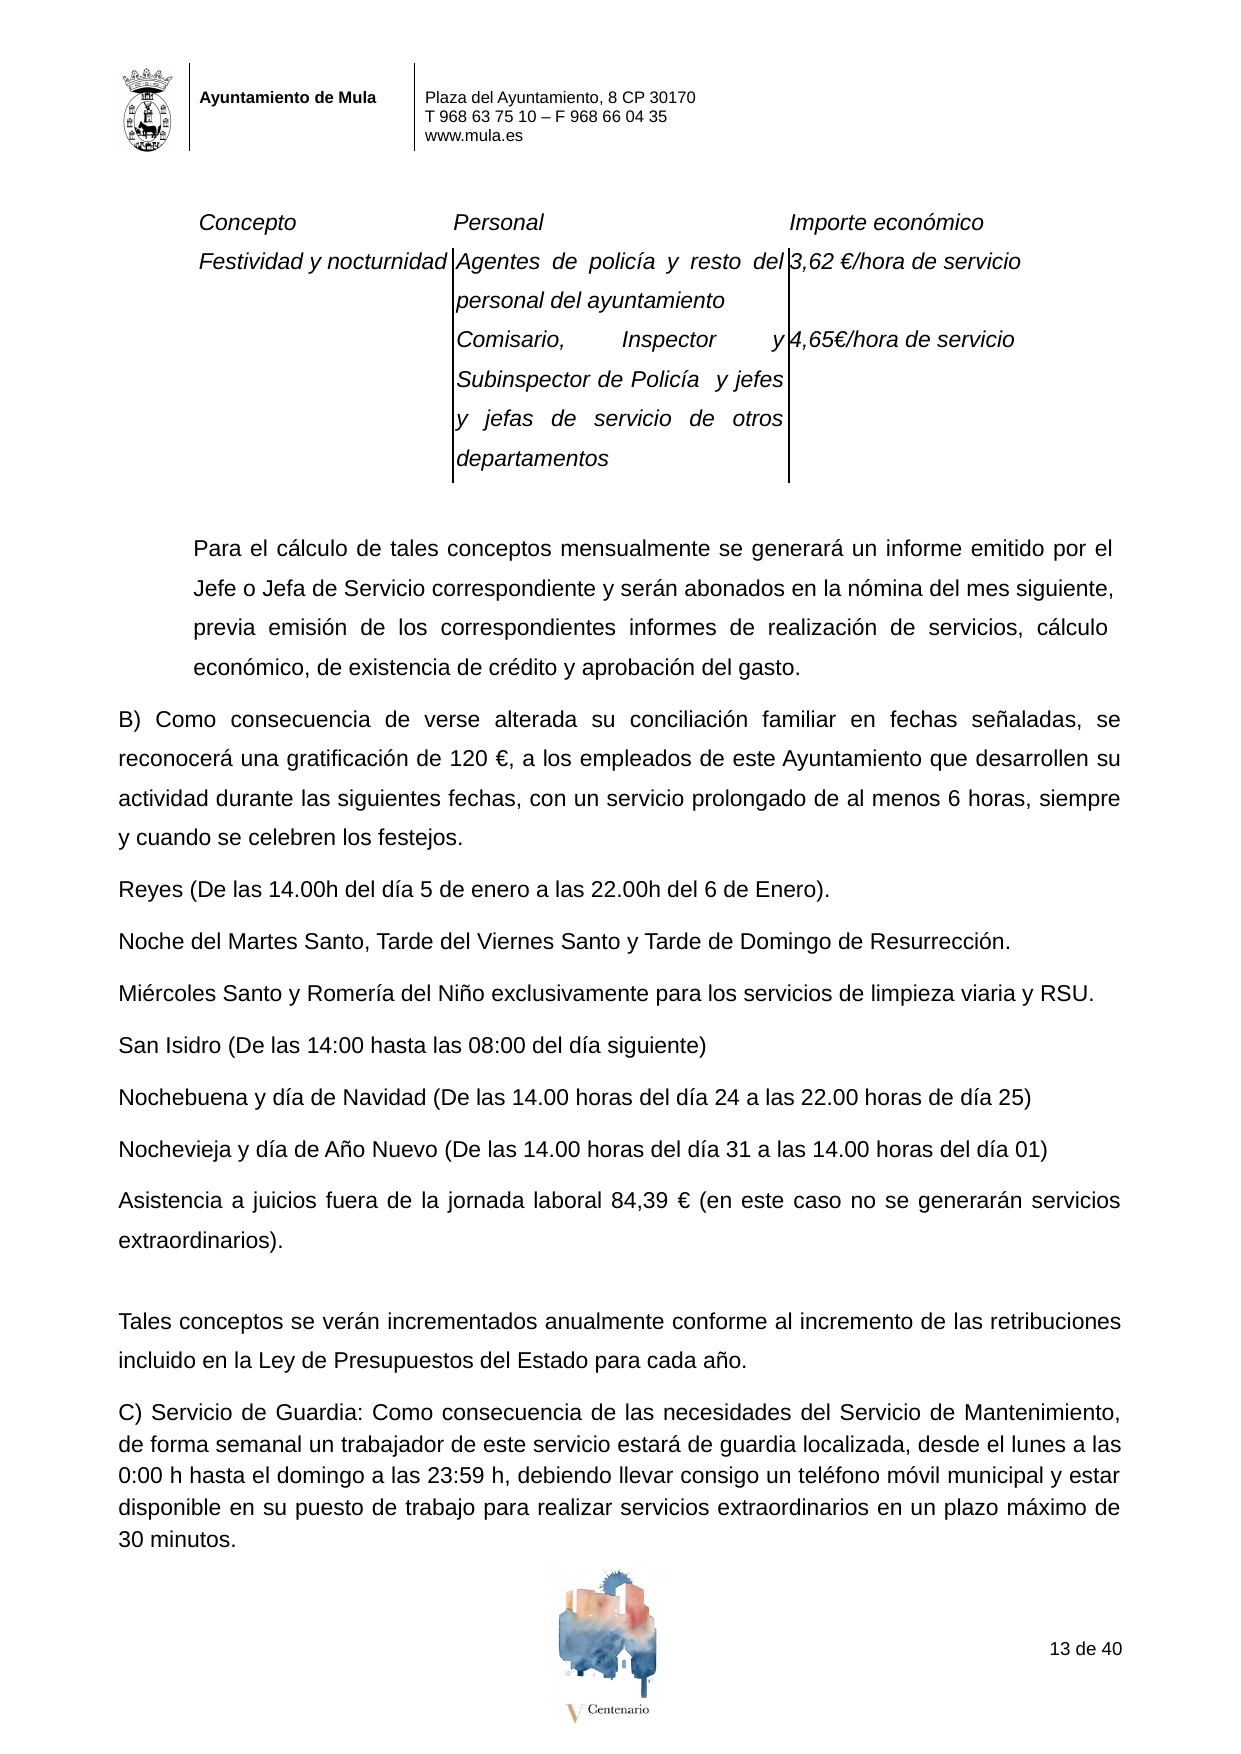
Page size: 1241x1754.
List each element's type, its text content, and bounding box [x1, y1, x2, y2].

table_cell 3,62 €/hora de servicio [790, 248, 1123, 326]
picture [117, 68, 177, 153]
text Miércoles Santo y Romería del Niño exclusivamente para los servicios de limpieza viaria y RSU. [118, 980, 1122, 1006]
text B) Como consecuencia de verse alterada su conciliación familiar en fechas señaladas, se reconocerá una gratificación de 120 €, a los empleados de este Ayuntamiento que desarrollen su actividad durante las siguientes fechas, con un servicio prolongado de al menos 6 horas, siempre y cuando se celebren los festejos. [118, 706, 1122, 851]
table_header Importe económico [789, 209, 1123, 248]
text C) Servicio de Guardia: Como consecuencia de las necesidades del Servicio de Mantenimiento, de forma semanal un trabajador de este servicio estará de guardia localizada, desde el lunes a las 0:00 h hasta el domingo a las 23:59 h, debiendo llevar consigo un teléfono móvil municipal y estar disponible en su puesto de trabajo para realizar servicios extraordinarios en un plazo máximo de 30 minutos. [118, 1399, 1122, 1552]
text Para el cálculo de tales conceptos mensualmente se generará un informe emitido por el Jefe o Jefa de Servicio correspondiente y serán abonados en la nómina del mes siguiente, previa emisión de los correspondientes informes de realización de servicios, cálculo económico, de existencia de crédito y aprobación del gasto. [118, 535, 1122, 680]
table_cell Festividad y nocturnidad [199, 248, 452, 326]
text Nochebuena y día de Navidad (De las 14.00 horas del día 24 a las 22.00 horas de día 25) [118, 1084, 1122, 1110]
table_cell 4,65€/hora de servicio [790, 326, 1123, 483]
text Asistencia a juicios fuera de la jornada laboral 84,39 € (en este caso no se generarán servicios extraordinarios). [118, 1187, 1122, 1253]
text Nochevieja y día de Año Nuevo (De las 14.00 horas del día 31 a las 14.00 horas del día 01) [118, 1136, 1122, 1162]
table_cell Agentes de policía y resto del personal del ayuntamiento [454, 248, 788, 326]
text Reyes (De las 14.00h del día 5 de enero a las 22.00h del 6 de Enero). [118, 876, 1122, 902]
text San Isidro (De las 14:00 hasta las 08:00 del día siguiente) [118, 1032, 1122, 1058]
text Tales conceptos se verán incrementados anualmente conforme al incremento de las retribuciones incluido en la Ley de Presupuestos del Estado para cada año. [118, 1308, 1122, 1374]
picture [546, 1559, 669, 1731]
table_cell Comisario, Inspector y Subinspector de Policía y jefes y jefas de servicio de otros departamentos [454, 326, 788, 483]
table_cell [199, 326, 452, 483]
table_header Personal [453, 209, 789, 248]
table_header Concepto [199, 209, 453, 248]
text Noche del Martes Santo, Tarde del Viernes Santo y Tarde de Domingo de Resurrección. [118, 928, 1122, 954]
